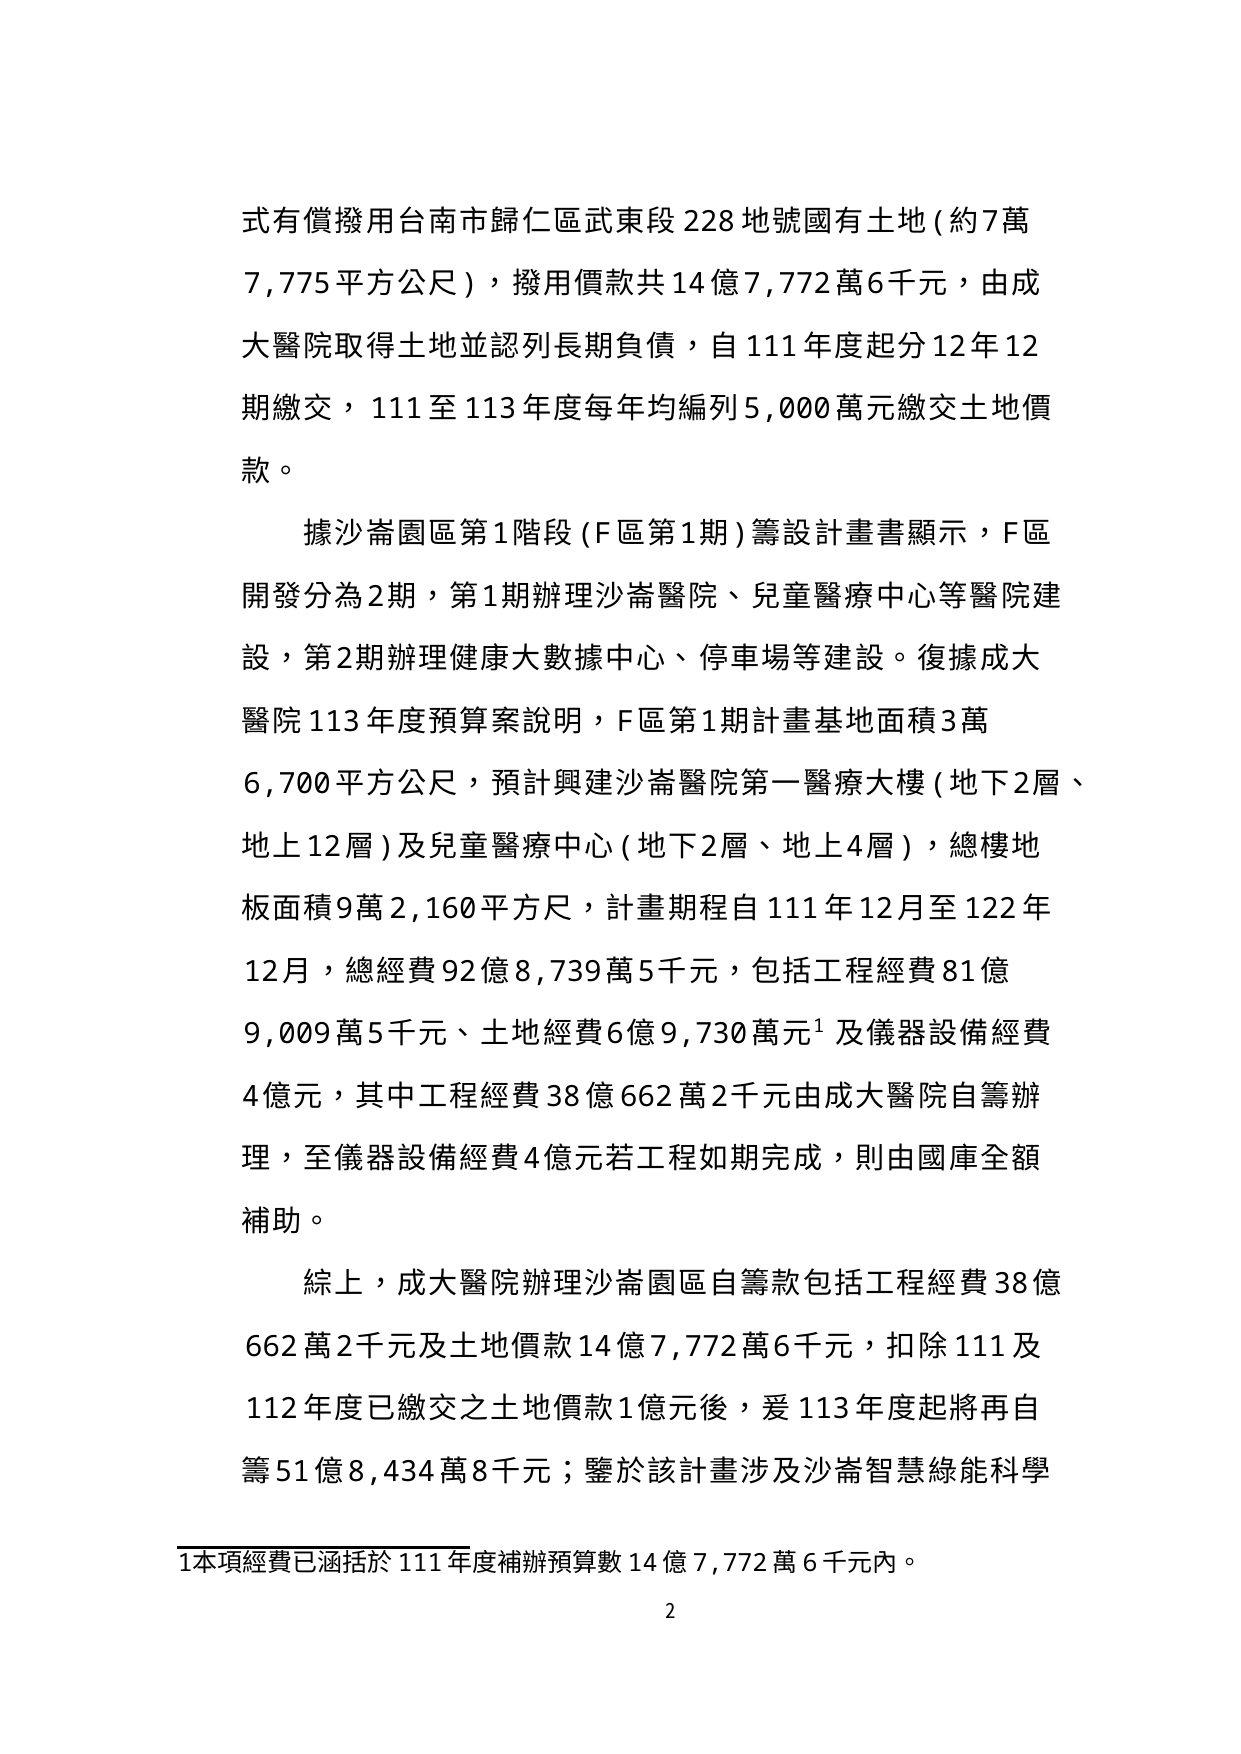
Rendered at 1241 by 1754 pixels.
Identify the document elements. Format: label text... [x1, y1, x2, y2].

text 本項經費已涵括於111年度補辦預算數14億7,772萬6千元內。 [177, 1548, 1063, 1577]
text 據沙崙園區第1階段(F區第1期)籌設計畫書顯示，F區開發分為2期，第1期辦理沙崙醫院、兒童醫療中心等醫院建設，第2期辦理健康大數據中心、停車場等建設。復據成大醫院113年度預算案說明，F區第1期計畫基地面積3萬6,700平方公尺，預計興建沙崙醫院第一醫療大樓(地下2層、地上12層)及兒童醫療中心(地下2層、地上4層)，總樓地板面積9萬2,160平方尺，計畫期程自111年12月至122年12月，總經費92億8,739萬5千元，包括工程經費81億9,009萬5千元、土地經費6億9,730萬元及儀器設備經費4億元，其中工程經費38億662萬2千元由成大醫院自籌辦理，至儀器設備經費4億元若工程如期完成，則由國庫全額補助。 [236, 490, 1063, 1240]
text 綜上，成大醫院辦理沙崙園區自籌款包括工程經費38億662萬2千元及土地價款14億7,772萬6千元，扣除111及112年度已繳交之土地價款1億元後，爰113年度起將再自籌51億8,434萬8千元；鑒於該計畫涉及沙崙智慧綠能科學 [236, 1240, 1063, 1490]
text 式有償撥用台南市歸仁區武東段228地號國有土地(約7萬7,775平方公尺)，撥用價款共14億7,772萬6千元，由成大醫院取得土地並認列長期負債，自111年度起分12年12期繳交，111至113年度每年均編列5,000萬元繳交土地價款。 [236, 177, 1063, 490]
